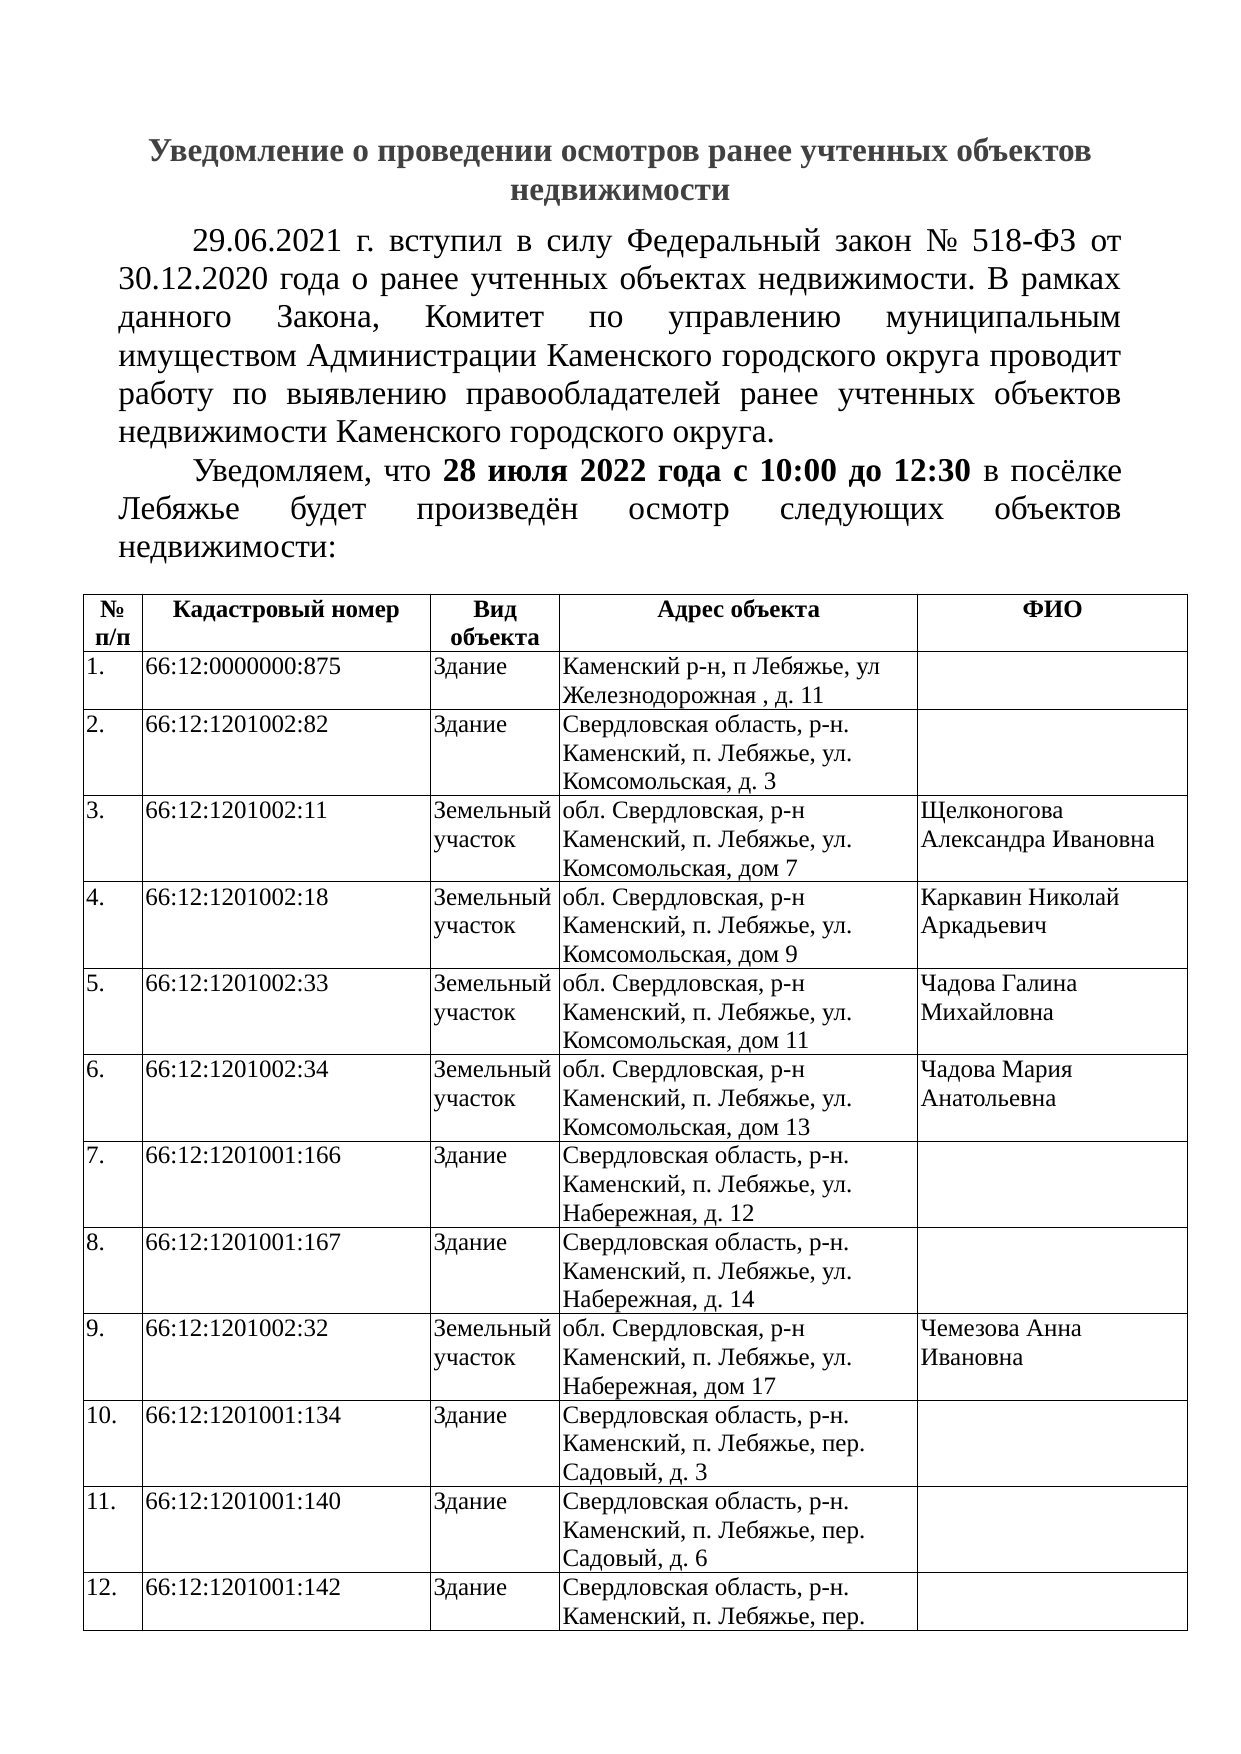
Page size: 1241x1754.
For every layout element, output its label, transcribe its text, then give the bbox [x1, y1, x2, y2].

table_cell Здание [431, 710, 559, 795]
table_cell 66:12:1201001:167 [143, 1228, 430, 1313]
table_cell Здание [431, 1487, 559, 1572]
table_cell 66:12:1201002:82 [143, 710, 430, 795]
table_cell Свердловская область, р-н. Каменский, п. Лебяжье, ул. Набережная, д. 14 [560, 1228, 917, 1313]
table_cell Земельный участок [431, 796, 559, 881]
table_cell 66:12:1201002:11 [143, 796, 430, 881]
table_cell Чемезова Анна Ивановна [918, 1314, 1187, 1399]
text Уведомляем, что 28 июля 2022 года с 10:00 до 12:30 в посёлке Лебяжье будет произведён осмотр следующих объектов недвижимости: [118, 450, 1122, 565]
table_cell Каменский р-н, п Лебяжье, ул Железнодорожная , д. 11 [560, 652, 917, 709]
table_cell обл. Свердловская, р-н Каменский, п. Лебяжье, ул. Комсомольская, дом 13 [560, 1055, 917, 1141]
table_cell Здание [431, 1401, 559, 1486]
table_cell 5. [84, 969, 142, 1054]
table_cell [918, 1401, 1187, 1486]
table_cell Земельный участок [431, 1314, 559, 1399]
table_cell Чадова Мария Анатольевна [918, 1055, 1187, 1141]
table_cell 66:12:1201001:140 [143, 1487, 430, 1572]
table_cell Земельный участок [431, 969, 559, 1054]
table_cell Щелконогова Александра Ивановна [918, 796, 1187, 881]
text 29.06.2021 г. вступил в силу Федеральный закон № 518-ФЗ от 30.12.2020 года о ранее учтенных объектах недвижимости. В рамках данного Закона, Комитет по управлению муниципальным имуществом Администрации Каменского городского округа проводит работу по выявлению правообладателей ранее учтенных объектов недвижимости Каменского городского округа. [118, 220, 1122, 450]
table_cell Каркавин Николай Аркадьевич [918, 882, 1187, 968]
table_cell 3. [84, 796, 142, 881]
table_cell Свердловская область, р-н. Каменский, п. Лебяжье, ул. Комсомольская, д. 3 [560, 710, 917, 795]
table_cell Здание [431, 652, 559, 709]
table_cell [918, 1142, 1187, 1227]
table_cell 66:12:0000000:875 [143, 652, 430, 709]
table_cell 66:12:1201002:34 [143, 1055, 430, 1141]
table_cell Здание [431, 1142, 559, 1227]
table_cell 66:12:1201002:18 [143, 882, 430, 968]
table_cell 9. [84, 1314, 142, 1399]
table_cell [918, 652, 1187, 709]
table_header Адрес объекта [560, 595, 917, 651]
table_cell [918, 1228, 1187, 1313]
table_cell 6. [84, 1055, 142, 1141]
table_cell 66:12:1201002:33 [143, 969, 430, 1054]
subtitle Уведомление о проведении осмотров ранее учтенных объектов недвижимости [118, 131, 1122, 207]
table_cell 10. [84, 1401, 142, 1486]
table_cell 2. [84, 710, 142, 795]
table_cell 1. [84, 652, 142, 709]
table_cell [918, 1487, 1187, 1572]
table_header № п/п [84, 595, 142, 651]
table_cell 7. [84, 1142, 142, 1227]
table_cell Чадова Галина Михайловна [918, 969, 1187, 1054]
table_cell обл. Свердловская, р-н Каменский, п. Лебяжье, ул. Комсомольская, дом 7 [560, 796, 917, 881]
table_cell Здание [431, 1573, 559, 1630]
table_cell [918, 710, 1187, 795]
table_cell обл. Свердловская, р-н Каменский, п. Лебяжье, ул. Комсомольская, дом 9 [560, 882, 917, 968]
table_cell [918, 1573, 1187, 1630]
table_cell Свердловская область, р-н. Каменский, п. Лебяжье, пер. Садовый, д. 6 [560, 1487, 917, 1572]
table_cell 12. [84, 1573, 142, 1630]
table_header ФИО [918, 595, 1187, 651]
table_cell 66:12:1201001:142 [143, 1573, 430, 1630]
table_cell обл. Свердловская, р-н Каменский, п. Лебяжье, ул. Комсомольская, дом 11 [560, 969, 917, 1054]
table_cell Земельный участок [431, 1055, 559, 1141]
table_cell 11. [84, 1487, 142, 1572]
table_cell Свердловская область, р-н. Каменский, п. Лебяжье, ул. Набережная, д. 12 [560, 1142, 917, 1227]
table_cell Здание [431, 1228, 559, 1313]
table_cell 8. [84, 1228, 142, 1313]
table_cell 4. [84, 882, 142, 968]
table_cell 66:12:1201002:32 [143, 1314, 430, 1399]
table_cell Свердловская область, р-н. Каменский, п. Лебяжье, пер. Садовый, д. 3 [560, 1401, 917, 1486]
table_cell 66:12:1201001:134 [143, 1401, 430, 1486]
table_header Кадастровый номер [143, 595, 430, 651]
table_cell Земельный участок [431, 882, 559, 968]
table_header Вид объекта [431, 595, 559, 651]
table_cell 66:12:1201001:166 [143, 1142, 430, 1227]
table_cell Свердловская область, р-н. Каменский, п. Лебяжье, пер. [560, 1573, 917, 1630]
table_cell обл. Свердловская, р-н Каменский, п. Лебяжье, ул. Набережная, дом 17 [560, 1314, 917, 1399]
